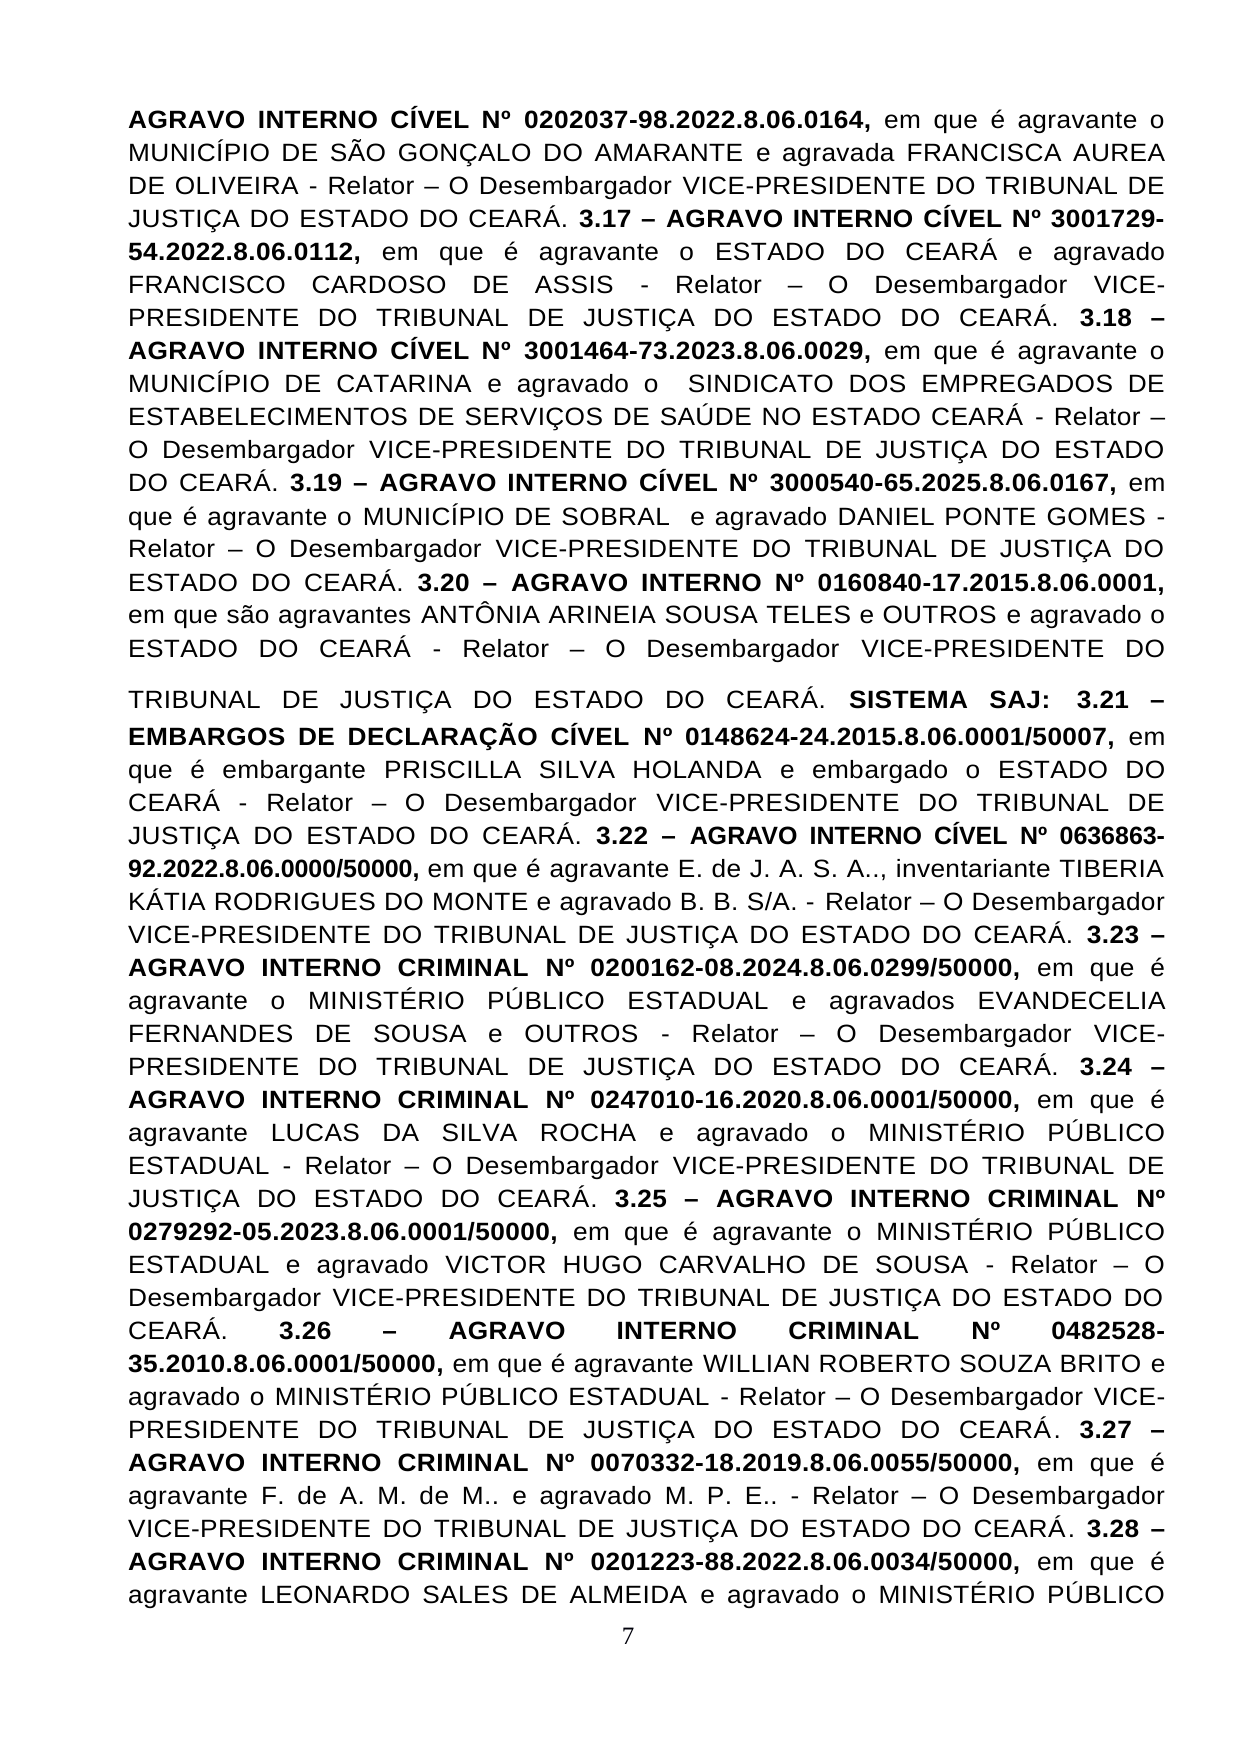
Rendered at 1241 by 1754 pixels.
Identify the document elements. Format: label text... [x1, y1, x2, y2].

text AGRAVO INTERNO CÍVEL Nº 0202037-98.2022.8.06.0164, em que é agravante o MUNICÍPIO DE SÃO GONÇALO DO AMARANTE e agravada FRANCISCA AUREA DE OLIVEIRA - Relator – O Desembargador VICE-PRESIDENTE DO TRIBUNAL DE JUSTIÇA DO ESTADO DO CEARÁ. 3.17 – AGRAVO INTERNO CÍVEL Nº 3001729-54.2022.8.06.0112, em que é agravante o ESTADO DO CEARÁ e agravado FRANCISCO CARDOSO DE ASSIS - Relator – O Desembargador VICE-PRESIDENTE DO TRIBUNAL DE JUSTIÇA DO ESTADO DO CEARÁ. 3.18 – AGRAVO INTERNO CÍVEL Nº 3001464-73.2023.8.06.0029, em que é agravante o MUNICÍPIO DE CATARINA e agravado o SINDICATO DOS EMPREGADOS DE ESTABELECIMENTOS DE SERVIÇOS DE SAÚDE NO ESTADO CEARÁ - Relator – O Desembargador VICE-PRESIDENTE DO TRIBUNAL DE JUSTIÇA DO ESTADO DO CEARÁ. 3.19 – AGRAVO INTERNO CÍVEL Nº 3000540-65.2025.8.06.0167, em que é agravante o MUNICÍPIO DE SOBRAL e agravado DANIEL PONTE GOMES - Relator – O Desembargador VICE-PRESIDENTE DO TRIBUNAL DE JUSTIÇA DO ESTADO DO CEARÁ. 3.20 – AGRAVO INTERNO Nº 0160840-17.2015.8.06.0001, em que são agravantes ANTÔNIA ARINEIA SOUSA TELES e OUTROS e agravado o ESTADO DO CEARÁ - Relator – O Desembargador VICE-PRESIDENTE DO TRIBUNAL DE JUSTIÇA DO ESTADO DO CEARÁ. SISTEMA SAJ: 3.21 – EMBARGOS DE DECLARAÇÃO CÍVEL Nº 0148624-24.2015.8.06.0001/50007, em que é embargante PRISCILLA SILVA HOLANDA e embargado o ESTADO DO CEARÁ - Relator – O Desembargador VICE-PRESIDENTE DO TRIBUNAL DE JUSTIÇA DO ESTADO DO CEARÁ. 3.22 – AGRAVO INTERNO CÍVEL Nº 0636863-92.2022.8.06.0000/50000, em que é agravante E. de J. A. S. A.., inventariante TIBERIA KÁTIA RODRIGUES DO MONTE e agravado B. B. S/A. - Relator – O Desembargador VICE-PRESIDENTE DO TRIBUNAL DE JUSTIÇA DO ESTADO DO CEARÁ. 3.23 – AGRAVO INTERNO CRIMINAL Nº 0200162-08.2024.8.06.0299/50000, em que é agravante o MINISTÉRIO PÚBLICO ESTADUAL e agravados EVANDECELIA FERNANDES DE SOUSA e OUTROS - Relator – O Desembargador VICE-PRESIDENTE DO TRIBUNAL DE JUSTIÇA DO ESTADO DO CEARÁ. 3.24 – AGRAVO INTERNO CRIMINAL Nº 0247010-16.2020.8.06.0001/50000, em que é agravante LUCAS DA SILVA ROCHA e agravado o MINISTÉRIO PÚBLICO ESTADUAL - Relator – O Desembargador VICE-PRESIDENTE DO TRIBUNAL DE JUSTIÇA DO ESTADO DO CEARÁ. 3.25 – AGRAVO INTERNO CRIMINAL Nº 0279292-05.2023.8.06.0001/50000, em que é agravante o MINISTÉRIO PÚBLICO ESTADUAL e agravado VICTOR HUGO CARVALHO DE SOUSA - Relator – O Desembargador VICE-PRESIDENTE DO TRIBUNAL DE JUSTIÇA DO ESTADO DO CEARÁ. 3.26 – AGRAVO INTERNO CRIMINAL Nº 0482528-35.2010.8.06.0001/50000, em que é agravante WILLIAN ROBERTO SOUZA BRITO e agravado o MINISTÉRIO PÚBLICO ESTADUAL - Relator – O Desembargador VICE-PRESIDENTE DO TRIBUNAL DE JUSTIÇA DO ESTADO DO CEARÁ. 3.27 – AGRAVO INTERNO CRIMINAL Nº 0070332-18.2019.8.06.0055/50000, em que é agravante F. de A. M. de M.. e agravado M. P. E.. - Relator – O Desembargador VICE-PRESIDENTE DO TRIBUNAL DE JUSTIÇA DO ESTADO DO CEARÁ. 3.28 – AGRAVO INTERNO CRIMINAL Nº 0201223-88.2022.8.06.0034/50000, em que é agravante LEONARDO SALES DE ALMEIDA e agravado o MINISTÉRIO PÚBLICO [128, 105, 1165, 1609]
